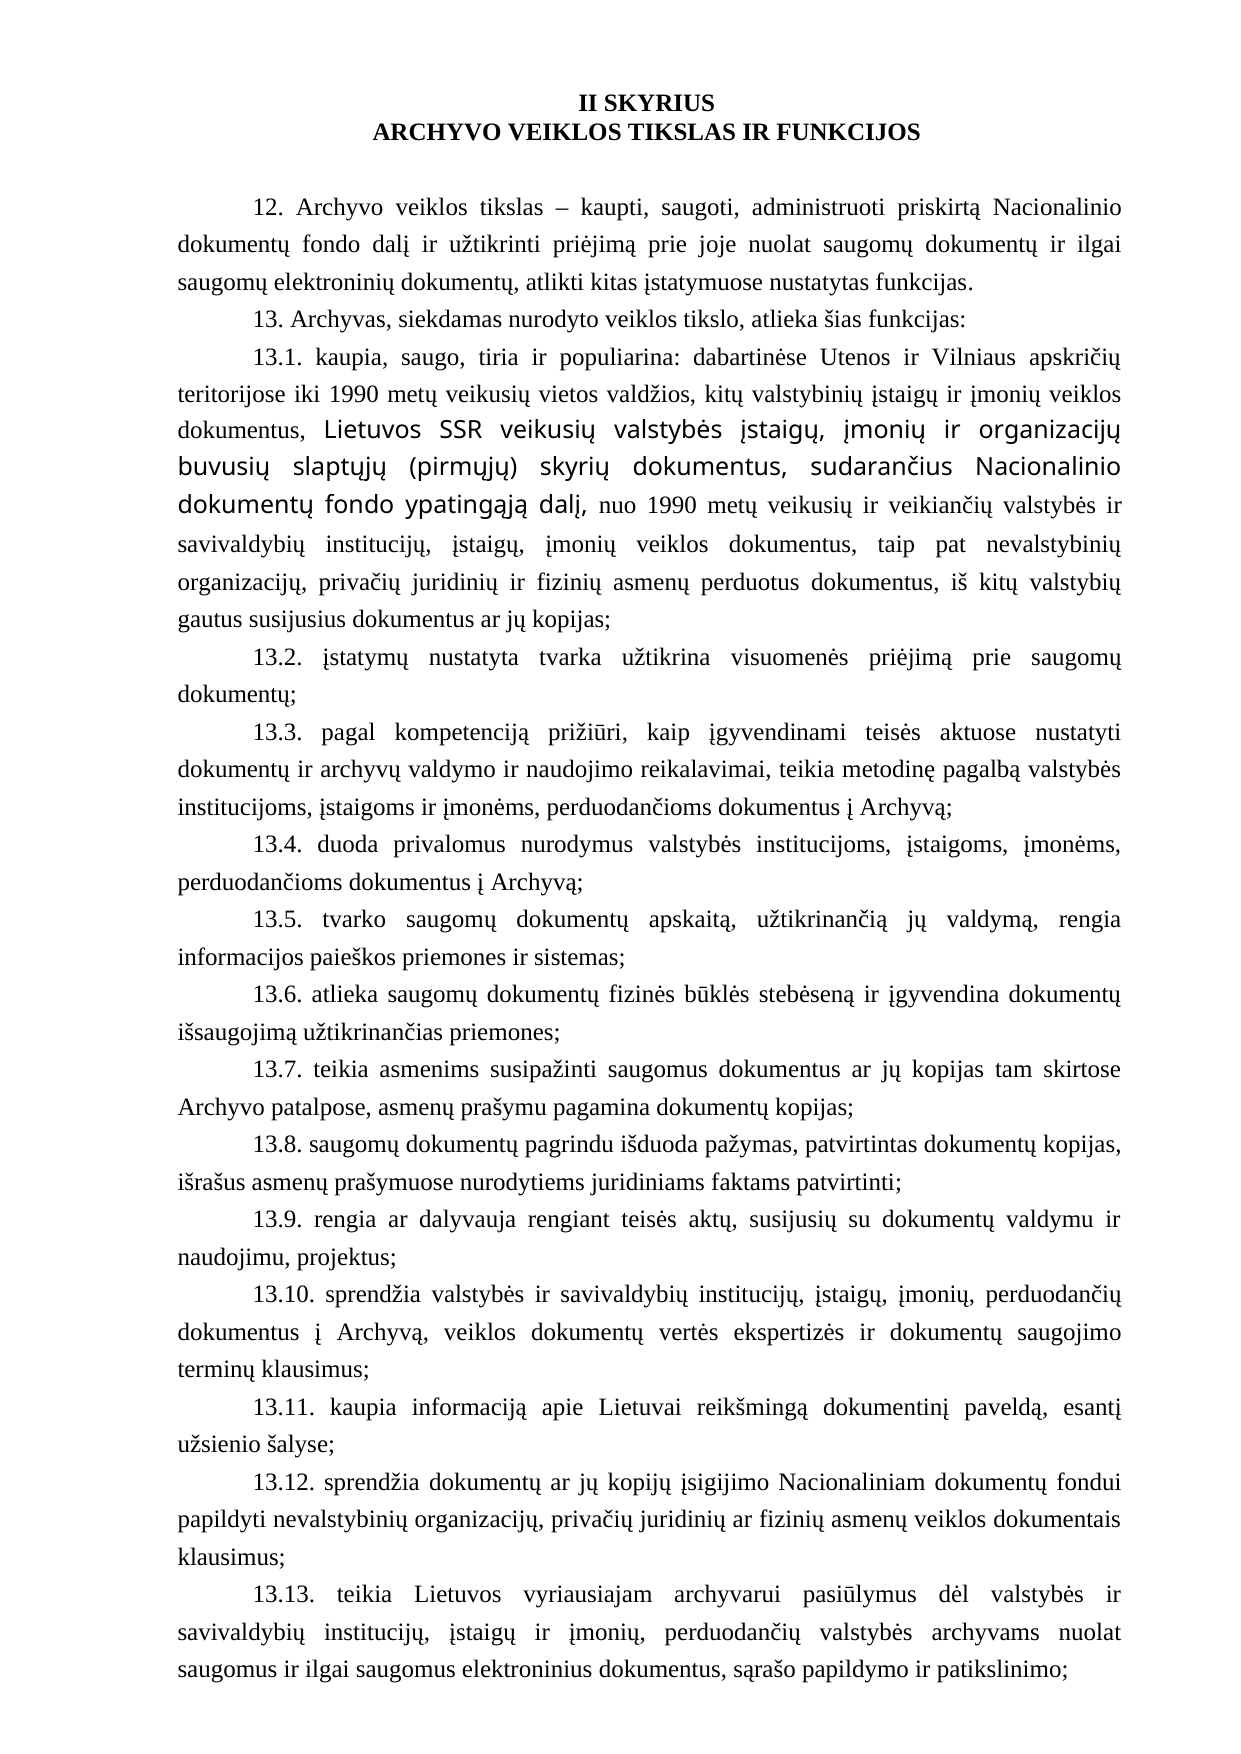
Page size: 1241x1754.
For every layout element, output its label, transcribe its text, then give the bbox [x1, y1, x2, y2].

text 13.8. saugomų dokumentų pagrindu išduoda pažymas, patvirtintas dokumentų kopijas, išrašus asmenų prašymuose nurodytiems juridiniams faktams patvirtinti; [177, 1120, 1122, 1195]
text 13.2. įstatymų nustatyta tvarka užtikrina visuomenės priėjimą prie saugomų dokumentų; [177, 633, 1122, 708]
text 13.4. duoda privalomus nurodymus valstybės institucijoms, įstaigoms, įmonėms, perduodančioms dokumentus į Archyvą; [177, 820, 1122, 895]
text 13.3. pagal kompetenciją prižiūri, kaip įgyvendinami teisės aktuose nustatyti dokumentų ir archyvų valdymo ir naudojimo reikalavimai, teikia metodinę pagalbą valstybės institucijoms, įstaigoms ir įmonėms, perduodančioms dokumentus į Archyvą; [177, 708, 1122, 820]
text 13.12. sprendžia dokumentų ar jų kopijų įsigijimo Nacionaliniam dokumentų fondui papildyti nevalstybinių organizacijų, privačių juridinių ar fizinių asmenų veiklos dokumentais klausimus; [177, 1458, 1122, 1570]
text 13.1. kaupia, saugo, tiria ir populiarina: dabartinėse Utenos ir Vilniaus apskričių teritorijose iki 1990 metų veikusių vietos valdžios, kitų valstybinių įstaigų ir įmonių veiklos dokumentus, Lietuvos SSR veikusių valstybės įstaigų, įmonių ir organizacijų buvusių slaptųjų (pirmųjų) skyrių dokumentus, sudarančius Nacionalinio dokumentų fondo ypatingąją dalį, nuo 1990 metų veikusių ir veikiančių valstybės ir savivaldybių institucijų, įstaigų, įmonių veiklos dokumentus, taip pat nevalstybinių organizacijų, privačių juridinių ir fizinių asmenų perduotus dokumentus, iš kitų valstybių gautus susijusius dokumentus ar jų kopijas; [177, 333, 1122, 633]
text ARCHYVO VEIKLOS TIKSLAS IR FUNKCIJOS [177, 117, 1122, 145]
text 13. Archyvas, siekdamas nurodyto veiklos tikslo, atlieka šias funkcijas: [177, 295, 1122, 333]
text II SKYRIUS [177, 88, 1122, 117]
text 13.5. tvarko saugomų dokumentų apskaitą, užtikrinančią jų valdymą, rengia informacijos paieškos priemones ir sistemas; [177, 895, 1122, 970]
text 13.10. sprendžia valstybės ir savivaldybių institucijų, įstaigų, įmonių, perduodančių dokumentus į Archyvą, veiklos dokumentų vertės ekspertizės ir dokumentų saugojimo terminų klausimus; [177, 1270, 1122, 1383]
text 13.13. teikia Lietuvos vyriausiajam archyvarui pasiūlymus dėl valstybės ir savivaldybių institucijų, įstaigų ir įmonių, perduodančių valstybės archyvams nuolat saugomus ir ilgai saugomus elektroninius dokumentus, sąrašo papildymo ir patikslinimo; [177, 1570, 1122, 1683]
text 13.11. kaupia informaciją apie Lietuvai reikšmingą dokumentinį paveldą, esantį užsienio šalyse; [177, 1383, 1122, 1458]
text 13.6. atlieka saugomų dokumentų fizinės būklės stebėseną ir įgyvendina dokumentų išsaugojimą užtikrinančias priemones; [177, 970, 1122, 1045]
text 12. Archyvo veiklos tikslas – kaupti, saugoti, administruoti priskirtą Nacionalinio dokumentų fondo dalį ir užtikrinti priėjimą prie joje nuolat saugomų dokumentų ir ilgai saugomų elektroninių dokumentų, atlikti kitas įstatymuose nustatytas funkcijas. [177, 183, 1122, 295]
text 13.9. rengia ar dalyvauja rengiant teisės aktų, susijusių su dokumentų valdymu ir naudojimu, projektus; [177, 1195, 1122, 1270]
text 13.7. teikia asmenims susipažinti saugomus dokumentus ar jų kopijas tam skirtose Archyvo patalpose, asmenų prašymu pagamina dokumentų kopijas; [177, 1045, 1122, 1120]
